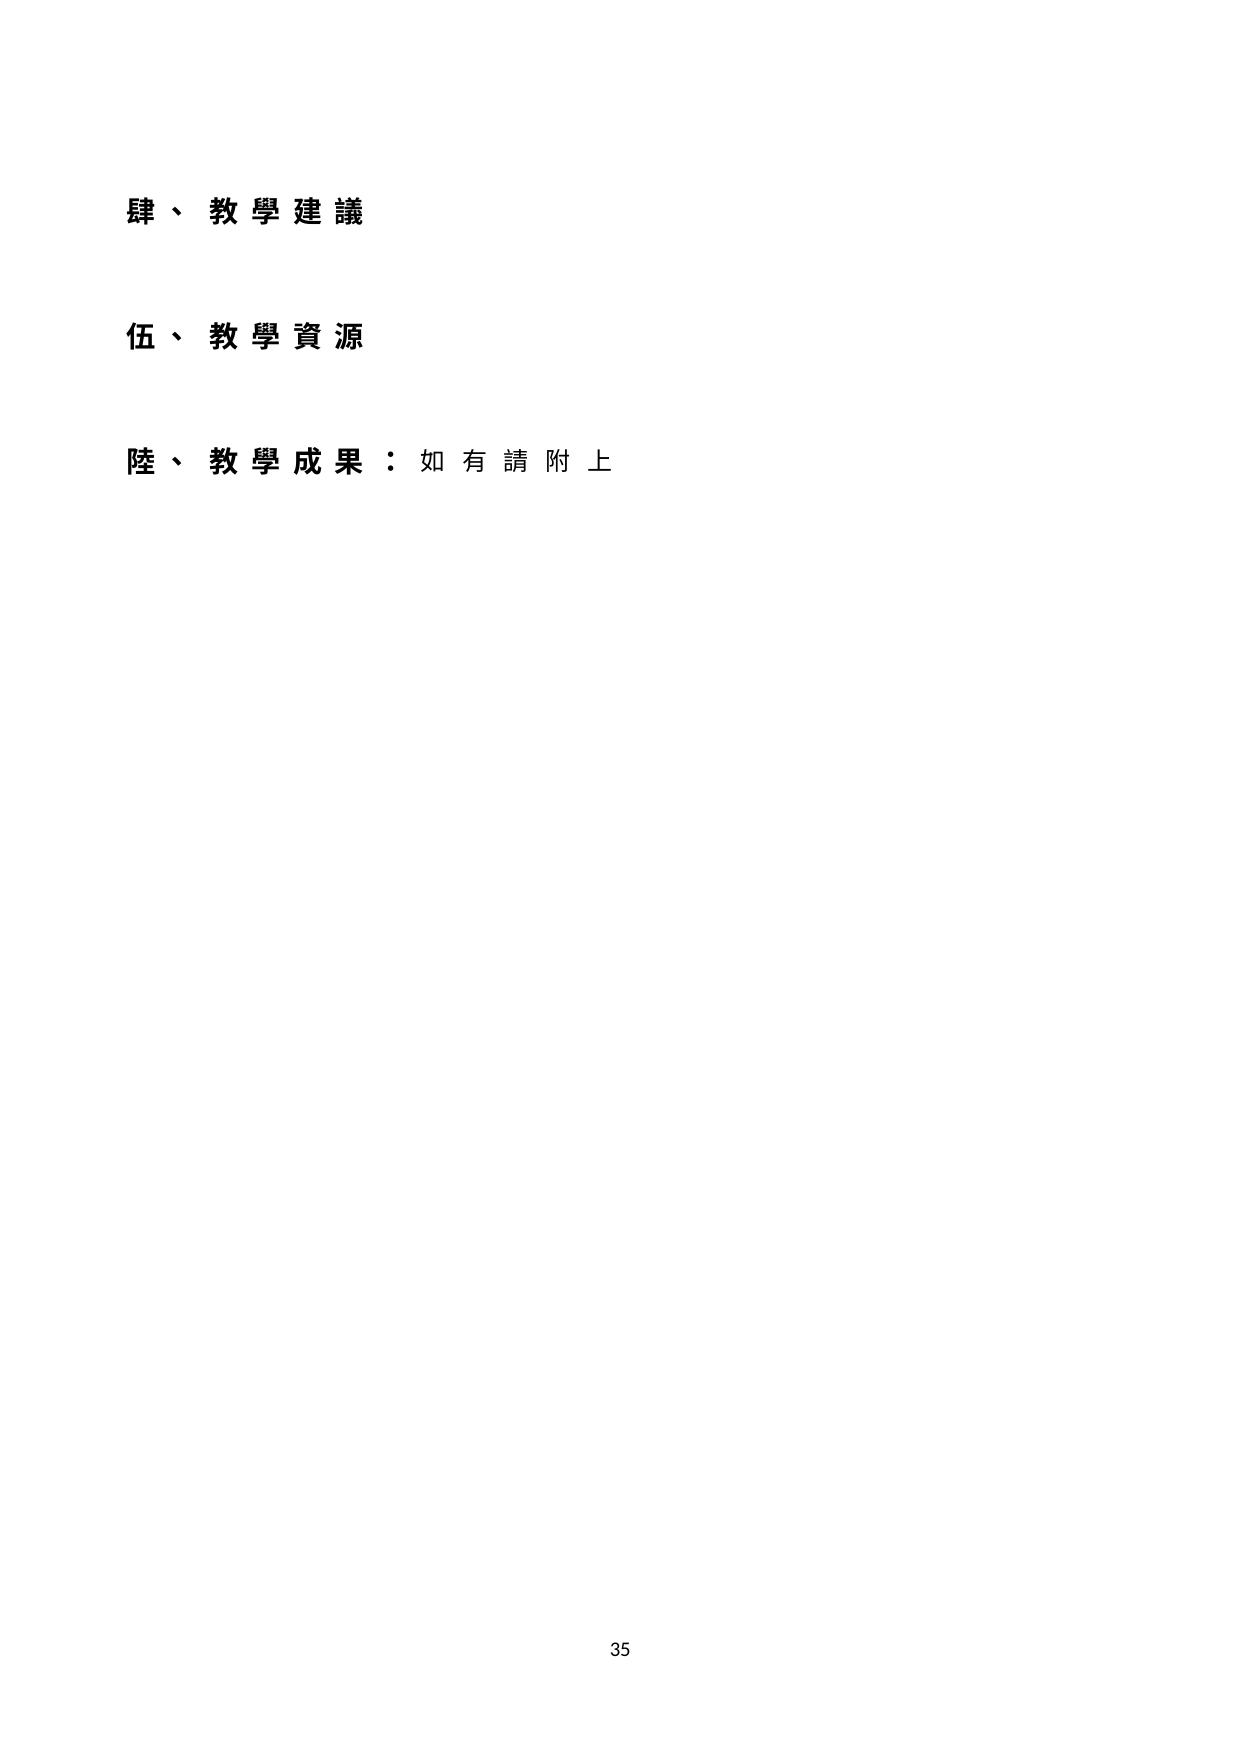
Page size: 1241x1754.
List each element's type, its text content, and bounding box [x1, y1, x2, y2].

text 伍、教學資源 [120, 293, 1120, 355]
text 陸、教學成果：如有請附上 [120, 418, 1120, 480]
text 肆、教學建議 [120, 168, 1120, 230]
